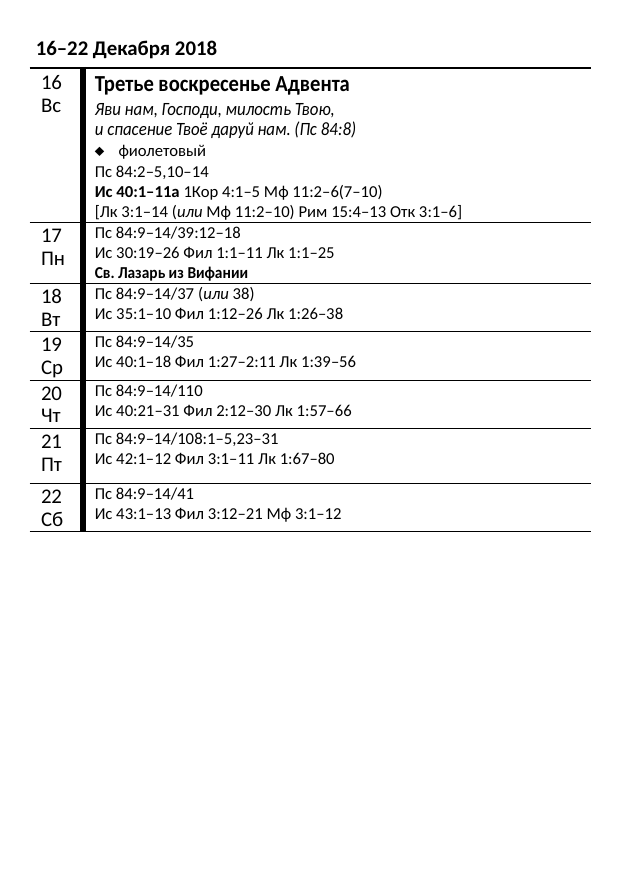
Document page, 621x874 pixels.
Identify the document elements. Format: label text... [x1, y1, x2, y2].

table_cell 16 Вс [30, 69, 80, 222]
table_header 16–22 Декабря 2018 [30, 30, 591, 67]
table_cell 21 Пт [30, 429, 80, 483]
table_cell Пс 84:9–14/108:1–5,23–31 Ис 42:1–12 Фил 3:1–11 Лк 1:67–80 [86, 429, 591, 483]
table_cell 20 Чт [30, 381, 80, 428]
table_cell Пс 84:9–14/110 Ис 40:21–31 Фил 2:12–30 Лк 1:57–66 [86, 381, 591, 428]
table_cell Пс 84:9–14/35 Ис 40:1–18 Фил 1:27–2:11 Лк 1:39–56 [86, 332, 591, 380]
table_cell 22 Сб [30, 484, 80, 531]
table_cell Третье воскресенье Адвента Яви нам, Господи, милость Твою, и спасение Твоё даруй нам. (Пс 84:8) фиолетовый Пс 84:2–5,10–14 Ис 40:1–11а 1Кор 4:1–5 Мф 11:2–6(7–10) [Лк 3:1–14 (или Мф 11:2–10) Рим 15:4–13 Отк 3:1–6] [86, 69, 591, 222]
table_cell Пс 84:9–14/37 (или 38) Ис 35:1–10 Фил 1:12–26 Лк 1:26–38 [86, 284, 591, 331]
table_cell 17 Пн [30, 223, 80, 283]
table_cell Пс 84:9–14/39:12–18 Ис 30:19–26 Фил 1:1–11 Лк 1:1–25 Св. Лазарь из Вифании [86, 223, 591, 283]
table_cell 19 Ср [30, 332, 80, 380]
table_cell Пс 84:9–14/41 Ис 43:1–13 Фил 3:12–21 Мф 3:1–12 [86, 484, 591, 531]
table_cell 18 Вт [30, 284, 80, 331]
